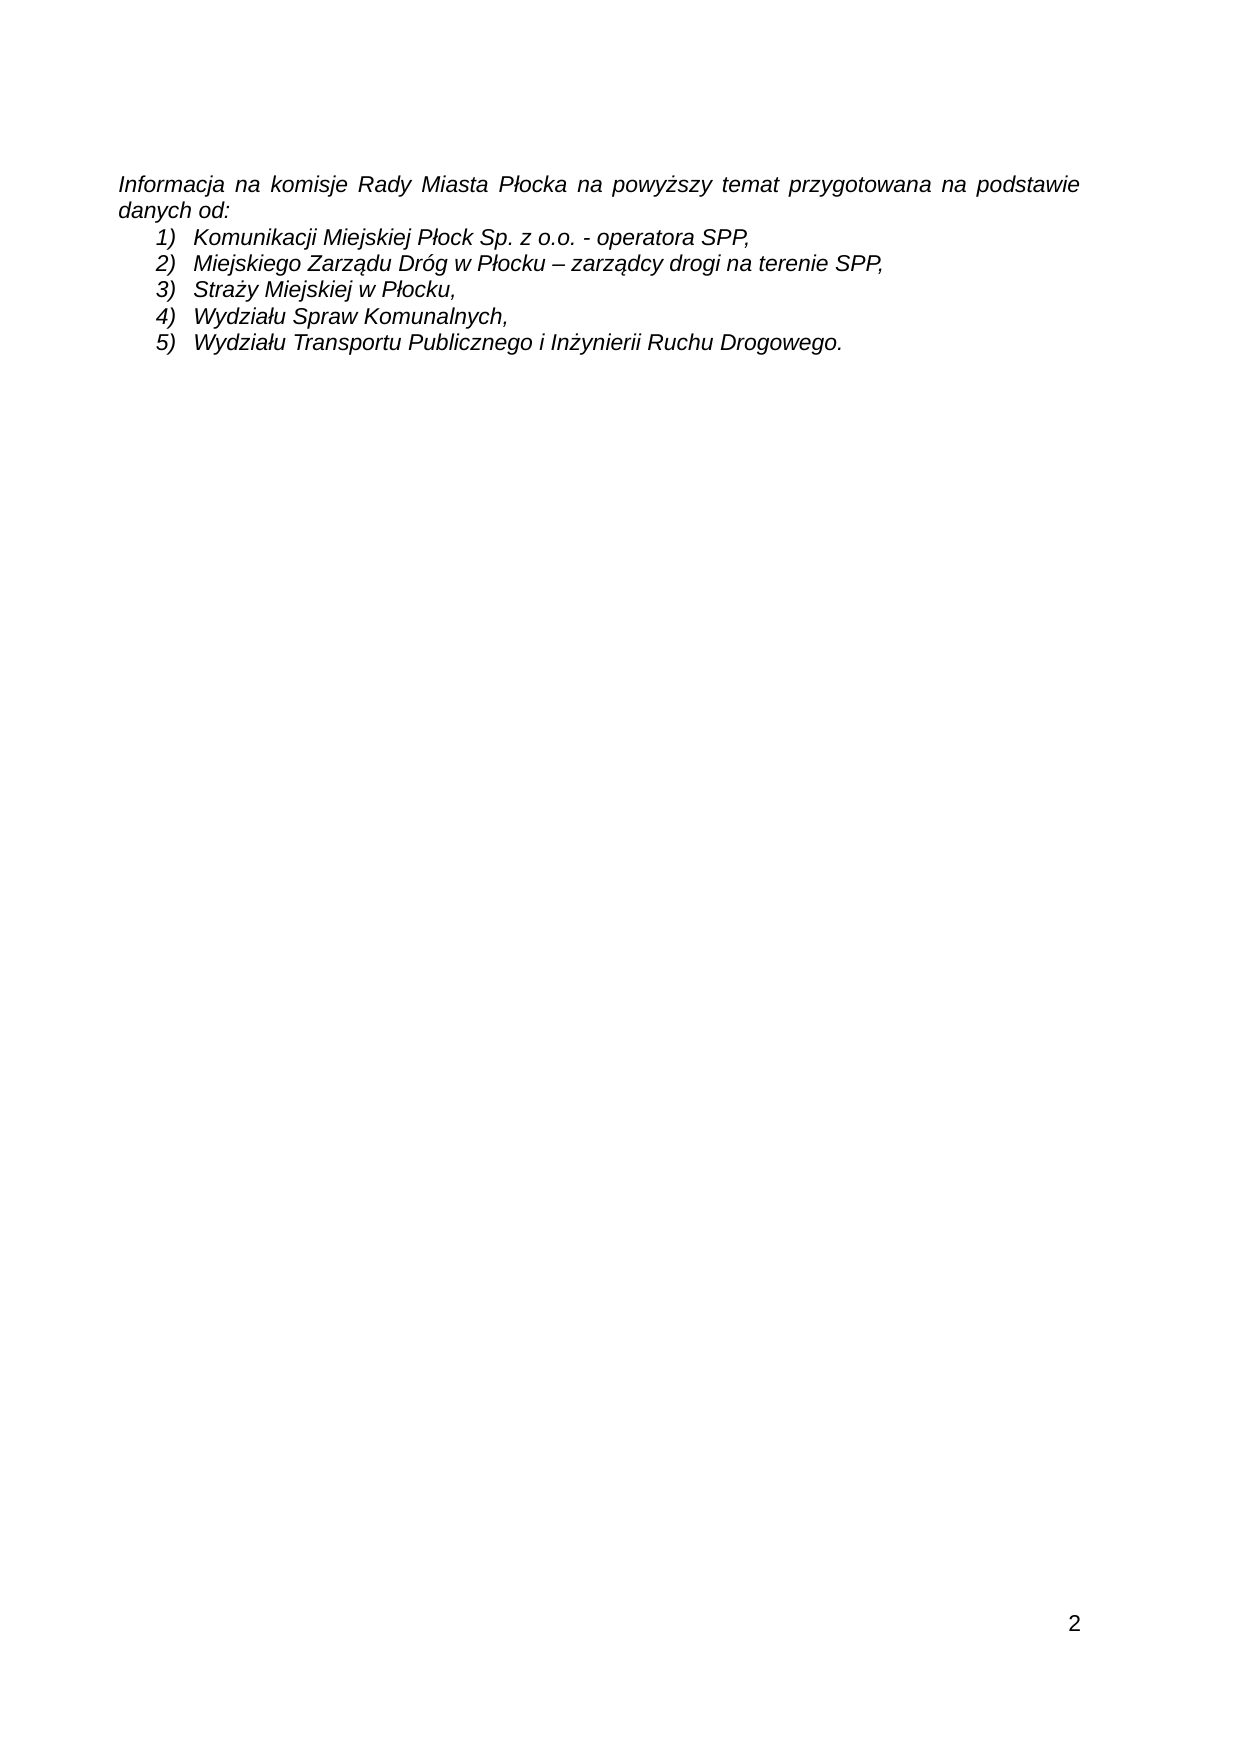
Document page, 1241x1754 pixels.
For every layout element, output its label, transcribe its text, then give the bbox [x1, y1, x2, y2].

list Miejskiego Zarządu Dróg w Płocku – zarządcy drogi na terenie SPP, [156, 250, 1081, 276]
list Wydziału Transportu Publicznego i Inżynierii Ruchu Drogowego. [156, 329, 1081, 355]
list Wydziału Spraw Komunalnych, [156, 303, 1081, 329]
list Komunikacji Miejskiej Płock Sp. z o.o. - operatora SPP, [156, 223, 1081, 250]
text Informacja na komisje Rady Miasta Płocka na powyższy temat przygotowana na podstawie danych od: [118, 171, 1081, 223]
list Straży Miejskiej w Płocku, [156, 276, 1081, 303]
